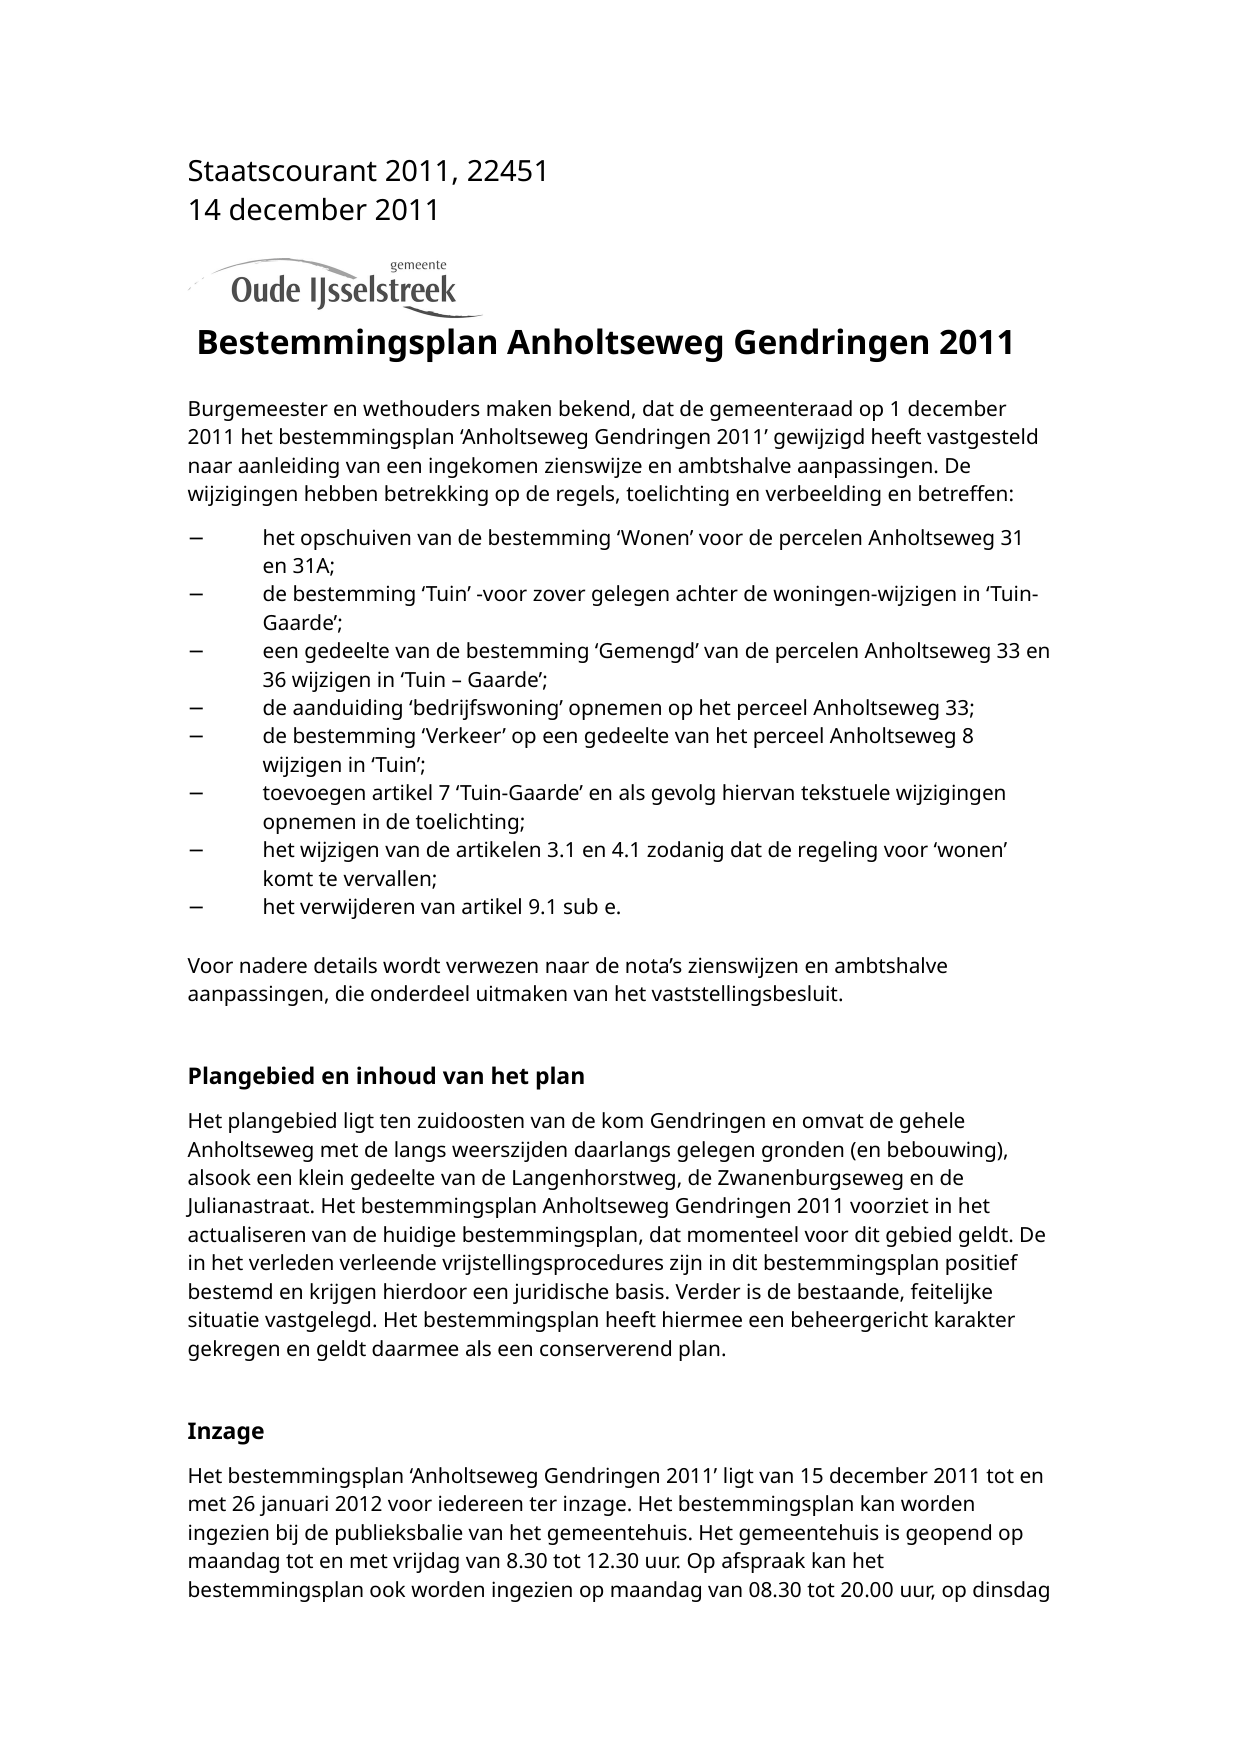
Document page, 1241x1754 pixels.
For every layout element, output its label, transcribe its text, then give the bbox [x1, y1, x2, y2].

list de aanduiding ‘bedrijfswoning’ opnemen op het perceel Anholtseweg 33; [187, 693, 1053, 722]
text Het bestemmingsplan ‘Anholtseweg Gendringen 2011’ ligt van 15 december 2011 tot en met 26 januari 2012 voor iedereen ter inzage. Het bestemmingsplan kan worden ingezien bij de publieksbalie van het gemeentehuis. Het gemeentehuis is geopend op maandag tot en met vrijdag van 8.30 tot 12.30 uur. Op afspraak kan het bestemmingsplan ook worden ingezien op maandag van 08.30 tot 20.00 uur, op dinsdag [187, 1461, 1053, 1603]
text Burgemeester en wethouders maken bekend, dat de gemeenteraad op 1 december 2011 het bestemmingsplan ‘Anholtseweg Gendringen 2011’ gewijzigd heeft vastgesteld naar aanleiding van een ingekomen zienswijze en ambtshalve aanpassingen. De wijzigingen hebben betrekking op de regels, toelichting en verbeelding en betreffen: [187, 394, 1053, 508]
list het verwijderen van artikel 9.1 sub e. [187, 892, 1053, 921]
list de bestemming ‘Verkeer’ op een gedeelte van het perceel Anholtseweg 8 wijzigen in ‘Tuin’; [187, 722, 1053, 778]
subtitle Plangebied en inhoud van het plan [187, 1060, 1053, 1091]
list toevoegen artikel 7 ‘Tuin-Gaarde’ en als gevolg hiervan tekstuele wijzigingen opnemen in de toelichting; [187, 778, 1053, 835]
list het wijzigen van de artikelen 3.1 en 4.1 zodanig dat de regeling voor ‘wonen’ komt te vervallen; [187, 835, 1053, 892]
list het opschuiven van de bestemming ‘Wonen’ voor de percelen Anholtseweg 31 en 31A; [187, 523, 1053, 579]
text Voor nadere details wordt verwezen naar de nota’s zienswijzen en ambtshalve aanpassingen, die onderdeel uitmaken van het vaststellingsbesluit. [187, 951, 1053, 1008]
list de bestemming ‘Tuin’ -voor zover gelegen achter de woningen-wijzigen in ‘Tuin-Gaarde’; [187, 579, 1053, 636]
subtitle Bestemmingsplan Anholtseweg Gendringen 2011 [187, 271, 1053, 364]
picture [187, 258, 484, 319]
text 14 december 2011 [187, 190, 1053, 229]
text Staatscourant 2011, 22451 [187, 150, 1053, 190]
list een gedeelte van de bestemming ‘Gemengd’ van de percelen Anholtseweg 33 en 36 wijzigen in ‘Tuin – Gaarde’; [187, 636, 1053, 693]
text Het plangebied ligt ten zuidoosten van de kom Gendringen en omvat de gehele Anholtseweg met de langs weerszijden daarlangs gelegen gronden (en bebouwing), alsook een klein gedeelte van de Langenhorstweg, de Zwanenburgseweg en de Julianastraat. Het bestemmingsplan Anholtseweg Gendringen 2011 voorziet in het actualiseren van de huidige bestemmingsplan, dat momenteel voor dit gebied geldt. De in het verleden verleende vrijstellingsprocedures zijn in dit bestemmingsplan positief bestemd en krijgen hierdoor een juridische basis. Verder is de bestaande, feitelijke situatie vastgelegd. Het bestemmingsplan heeft hiermee een beheergericht karakter gekregen en geldt daarmee als een conserverend plan. [187, 1106, 1053, 1362]
subtitle Inzage [187, 1415, 1053, 1446]
